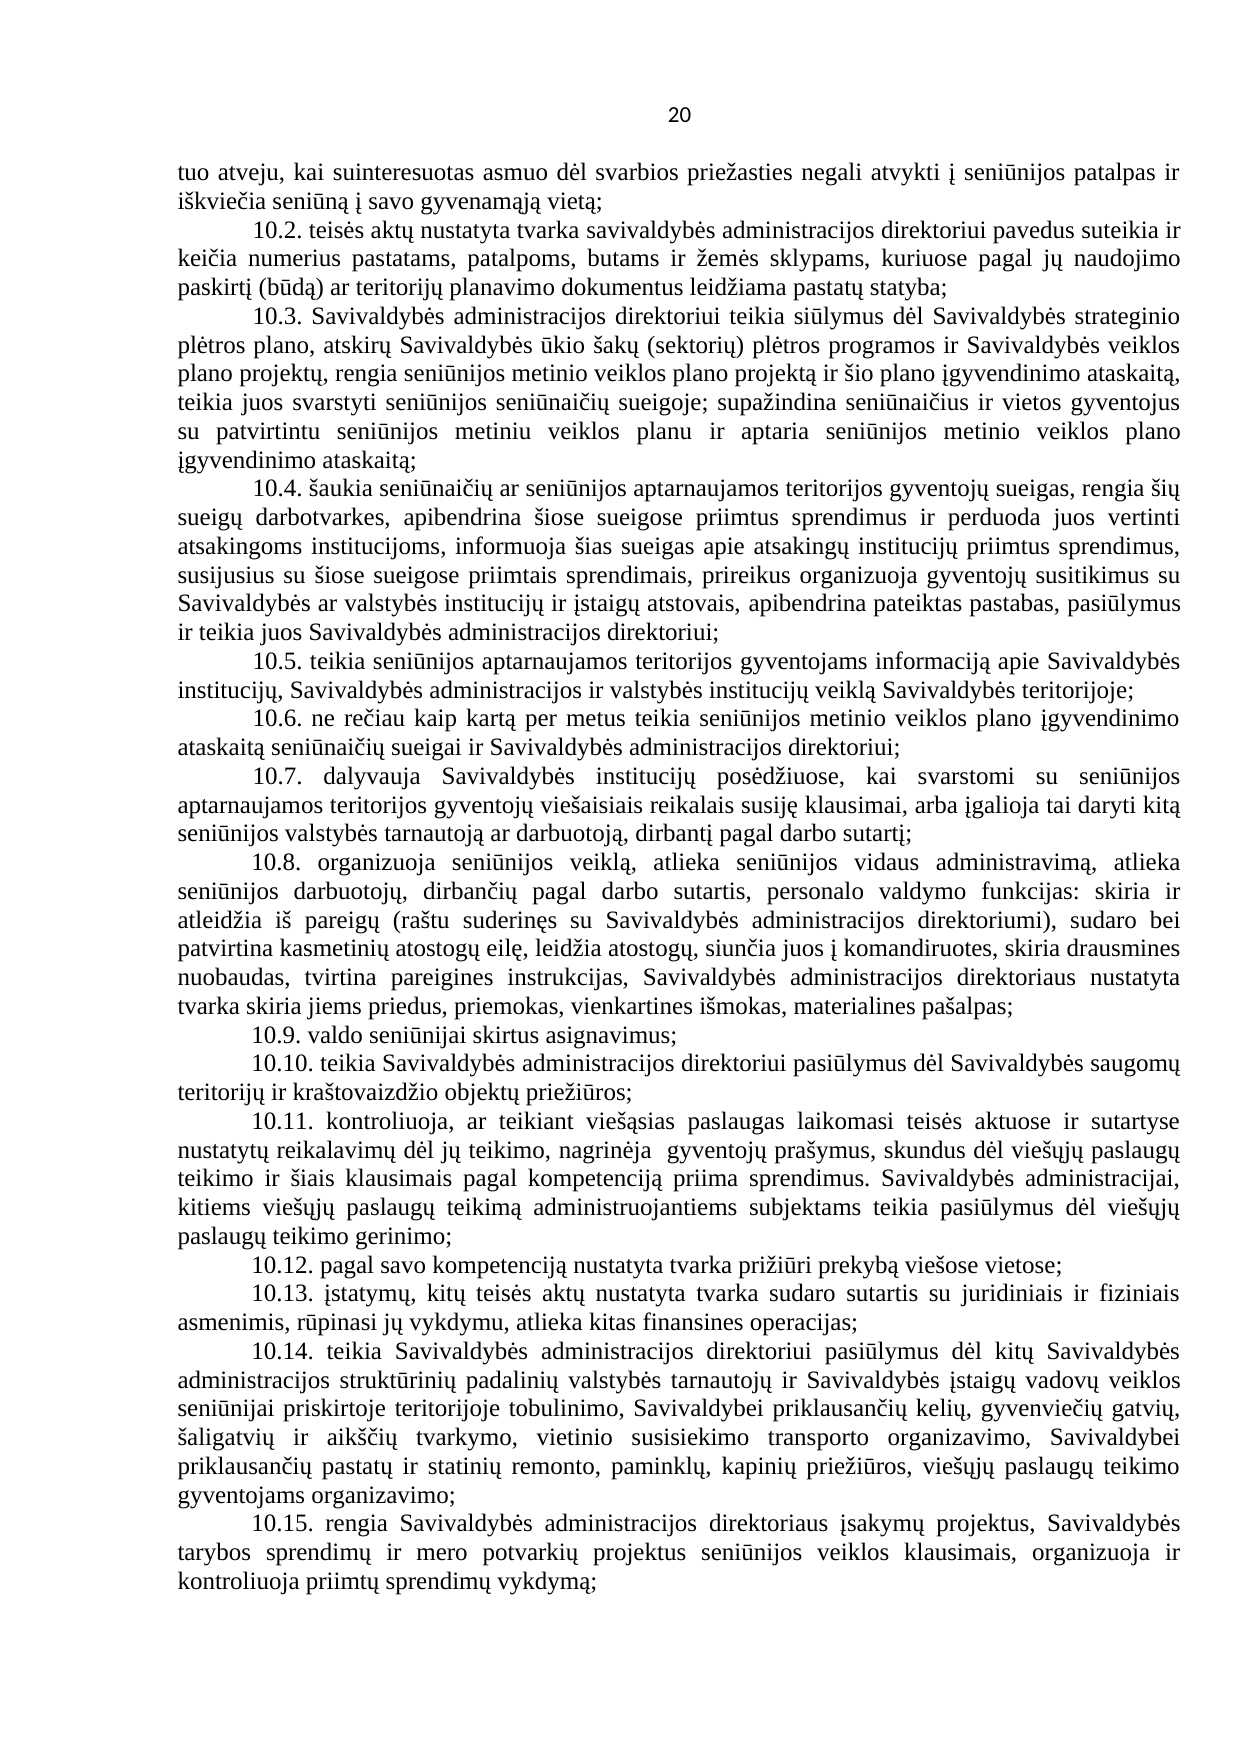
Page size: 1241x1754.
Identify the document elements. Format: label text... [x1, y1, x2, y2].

text 10.14. teikia Savivaldybės administracijos direktoriui pasiūlymus dėl kitų Savivaldybės administracijos struktūrinių padalinių valstybės tarnautojų ir Savivaldybės įstaigų vadovų veiklos seniūnijai priskirtoje teritorijoje tobulinimo, Savivaldybei priklausančių kelių, gyvenviečių gatvių, šaligatvių ir aikščių tvarkymo, vietinio susisiekimo transporto organizavimo, Savivaldybei priklausančių pastatų ir statinių remonto, paminklų, kapinių priežiūros, viešųjų paslaugų teikimo gyventojams organizavimo; [177, 1336, 1181, 1508]
text 10.3. Savivaldybės administracijos direktoriui teikia siūlymus dėl Savivaldybės strateginio plėtros plano, atskirų Savivaldybės ūkio šakų (sektorių) plėtros programos ir Savivaldybės veiklos plano projektų, rengia seniūnijos metinio veiklos plano projektą ir šio plano įgyvendinimo ataskaitą, teikia juos svarstyti seniūnijos seniūnaičių sueigoje; supažindina seniūnaičius ir vietos gyventojus su patvirtintu seniūnijos metiniu veiklos planu ir aptaria seniūnijos metinio veiklos plano įgyvendinimo ataskaitą; [177, 301, 1181, 473]
text 10.12. pagal savo kompetenciją nustatyta tvarka prižiūri prekybą viešose vietose; [177, 1250, 1181, 1278]
text 10.7. dalyvauja Savivaldybės institucijų posėdžiuose, kai svarstomi su seniūnijos aptarnaujamos teritorijos gyventojų viešaisiais reikalais susiję klausimai, arba įgalioja tai daryti kitą seniūnijos valstybės tarnautoją ar darbuotoją, dirbantį pagal darbo sutartį; [177, 761, 1181, 847]
text 10.2. teisės aktų nustatyta tvarka savivaldybės administracijos direktoriui pavedus suteikia ir keičia numerius pastatams, patalpoms, butams ir žemės sklypams, kuriuose pagal jų naudojimo paskirtį (būdą) ar teritorijų planavimo dokumentus leidžiama pastatų statyba; [177, 215, 1181, 301]
text 10.9. valdo seniūnijai skirtus asignavimus; [177, 1020, 1181, 1048]
text 10.6. ne rečiau kaip kartą per metus teikia seniūnijos metinio veiklos plano įgyvendinimo ataskaitą seniūnaičių sueigai ir Savivaldybės administracijos direktoriui; [177, 703, 1181, 761]
text 10.10. teikia Savivaldybės administracijos direktoriui pasiūlymus dėl Savivaldybės saugomų teritorijų ir kraštovaizdžio objektų priežiūros; [177, 1048, 1181, 1106]
text 10.5. teikia seniūnijos aptarnaujamos teritorijos gyventojams informaciją apie Savivaldybės institucijų, Savivaldybės administracijos ir valstybės institucijų veiklą Savivaldybės teritorijoje; [177, 646, 1181, 703]
text 10.4. šaukia seniūnaičių ar seniūnijos aptarnaujamos teritorijos gyventojų sueigas, rengia šių sueigų darbotvarkes, apibendrina šiose sueigose priimtus sprendimus ir perduoda juos vertinti atsakingoms institucijoms, informuoja šias sueigas apie atsakingų institucijų priimtus sprendimus, susijusius su šiose sueigose priimtais sprendimais, prireikus organizuoja gyventojų susitikimus su Savivaldybės ar valstybės institucijų ir įstaigų atstovais, apibendrina pateiktas pastabas, pasiūlymus ir teikia juos Savivaldybės administracijos direktoriui; [177, 473, 1181, 646]
text 10.8. organizuoja seniūnijos veiklą, atlieka seniūnijos vidaus administravimą, atlieka seniūnijos darbuotojų, dirbančių pagal darbo sutartis, personalo valdymo funkcijas: skiria ir atleidžia iš pareigų (raštu suderinęs su Savivaldybės administracijos direktoriumi), sudaro bei patvirtina kasmetinių atostogų eilę, leidžia atostogų, siunčia juos į komandiruotes, skiria drausmines nuobaudas, tvirtina pareigines instrukcijas, Savivaldybės administracijos direktoriaus nustatyta tvarka skiria jiems priedus, priemokas, vienkartines išmokas, materialines pašalpas; [177, 847, 1181, 1020]
text 10.11. kontroliuoja, ar teikiant viešąsias paslaugas laikomasi teisės aktuose ir sutartyse nustatytų reikalavimų dėl jų teikimo, nagrinėja gyventojų prašymus, skundus dėl viešųjų paslaugų teikimo ir šiais klausimais pagal kompetenciją priima sprendimus. Savivaldybės administracijai, kitiems viešųjų paslaugų teikimą administruojantiems subjektams teikia pasiūlymus dėl viešųjų paslaugų teikimo gerinimo; [177, 1106, 1181, 1250]
text 10.13. įstatymų, kitų teisės aktų nustatyta tvarka sudaro sutartis su juridiniais ir fiziniais asmenimis, rūpinasi jų vykdymu, atlieka kitas finansines operacijas; [177, 1278, 1181, 1336]
text tuo atveju, kai suinteresuotas asmuo dėl svarbios priežasties negali atvykti į seniūnijos patalpas ir iškviečia seniūną į savo gyvenamąją vietą; [177, 157, 1181, 215]
text 10.15. rengia Savivaldybės administracijos direktoriaus įsakymų projektus, Savivaldybės tarybos sprendimų ir mero potvarkių projektus seniūnijos veiklos klausimais, organizuoja ir kontroliuoja priimtų sprendimų vykdymą; [177, 1508, 1181, 1595]
